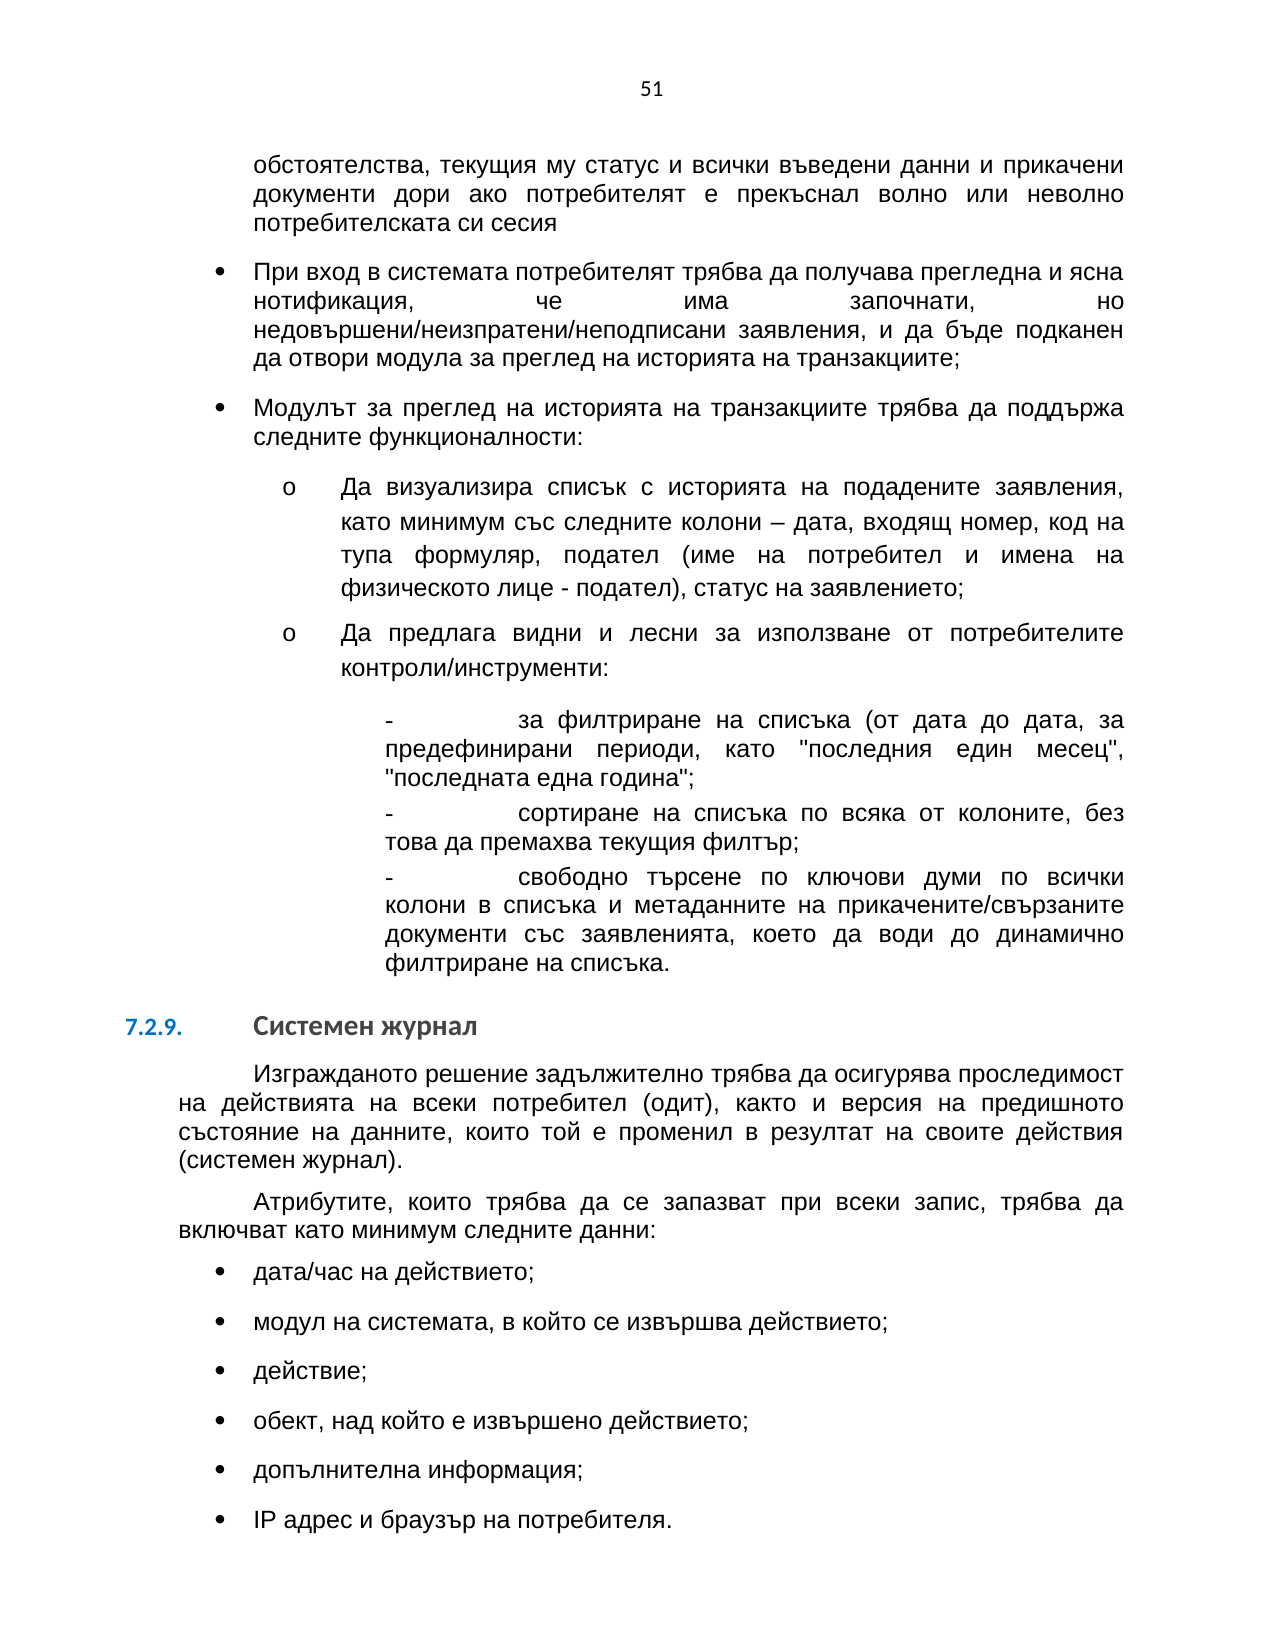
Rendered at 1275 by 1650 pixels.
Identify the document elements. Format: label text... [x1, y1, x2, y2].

list сортиране на списъка по всяка от колоните, без това да премахва текущия филтър; [385, 798, 1125, 855]
subtitle Системен журнал [125, 1007, 1125, 1043]
list При вход в системата потребителят трябва да получава прегледна и ясна нотификация, че има започнати, но недовършени/неизпратени/неподписани заявления, и да бъде подканен да отвори модула за преглед на историята на транзакциите; [216, 257, 1125, 372]
list за филтриране на списъка (от дата до дата, за предефинирани периоди, като "последния един месец", "последната една година"; [385, 705, 1125, 792]
list действие; [216, 1356, 1125, 1385]
list допълнителна информация; [216, 1456, 1125, 1484]
list обстоятелства, текущия му статус и всички въведени данни и прикачени документи дори ако потребителят е прекъснал волно или неволно потребителската си сесия [216, 150, 1125, 236]
text Изгражданото решение задължително трябва да осигурява проследимост на действията на всеки потребител (одит), както и версия на предишното състояние на данните, които той е променил в резултат на своите действия (системен журнал). [178, 1059, 1125, 1174]
text Атрибутите, които трябва да се запазват при всеки запис, трябва да включват като минимум следните данни: [178, 1187, 1125, 1244]
list обект, над който е извършено действието; [216, 1406, 1125, 1435]
list дата/час на действието; [216, 1257, 1125, 1286]
list Да визуализира списък с историята на подадените заявления, като минимум със следните колони – дата, входящ номер, код на тупа формуляр, подател (име на потребител и имена на физическото лице - подател), статус на заявлението; [282, 471, 1125, 601]
list Модулът за преглед на историята на транзакциите трябва да поддържа следните функционалности: [216, 393, 1125, 451]
list модул на системата, в който се извършва действието; [216, 1306, 1125, 1335]
list свободно търсене по ключови думи по всички колони в списъка и метаданните на прикачените/свързаните документи със заявленията, което да води до динамично филтриране на списъка. [385, 862, 1125, 977]
list IP адрес и браузър на потребителя. [216, 1505, 1125, 1534]
list Да предлага видни и лесни за използване от потребителите контроли/инструменти: [282, 618, 1125, 682]
